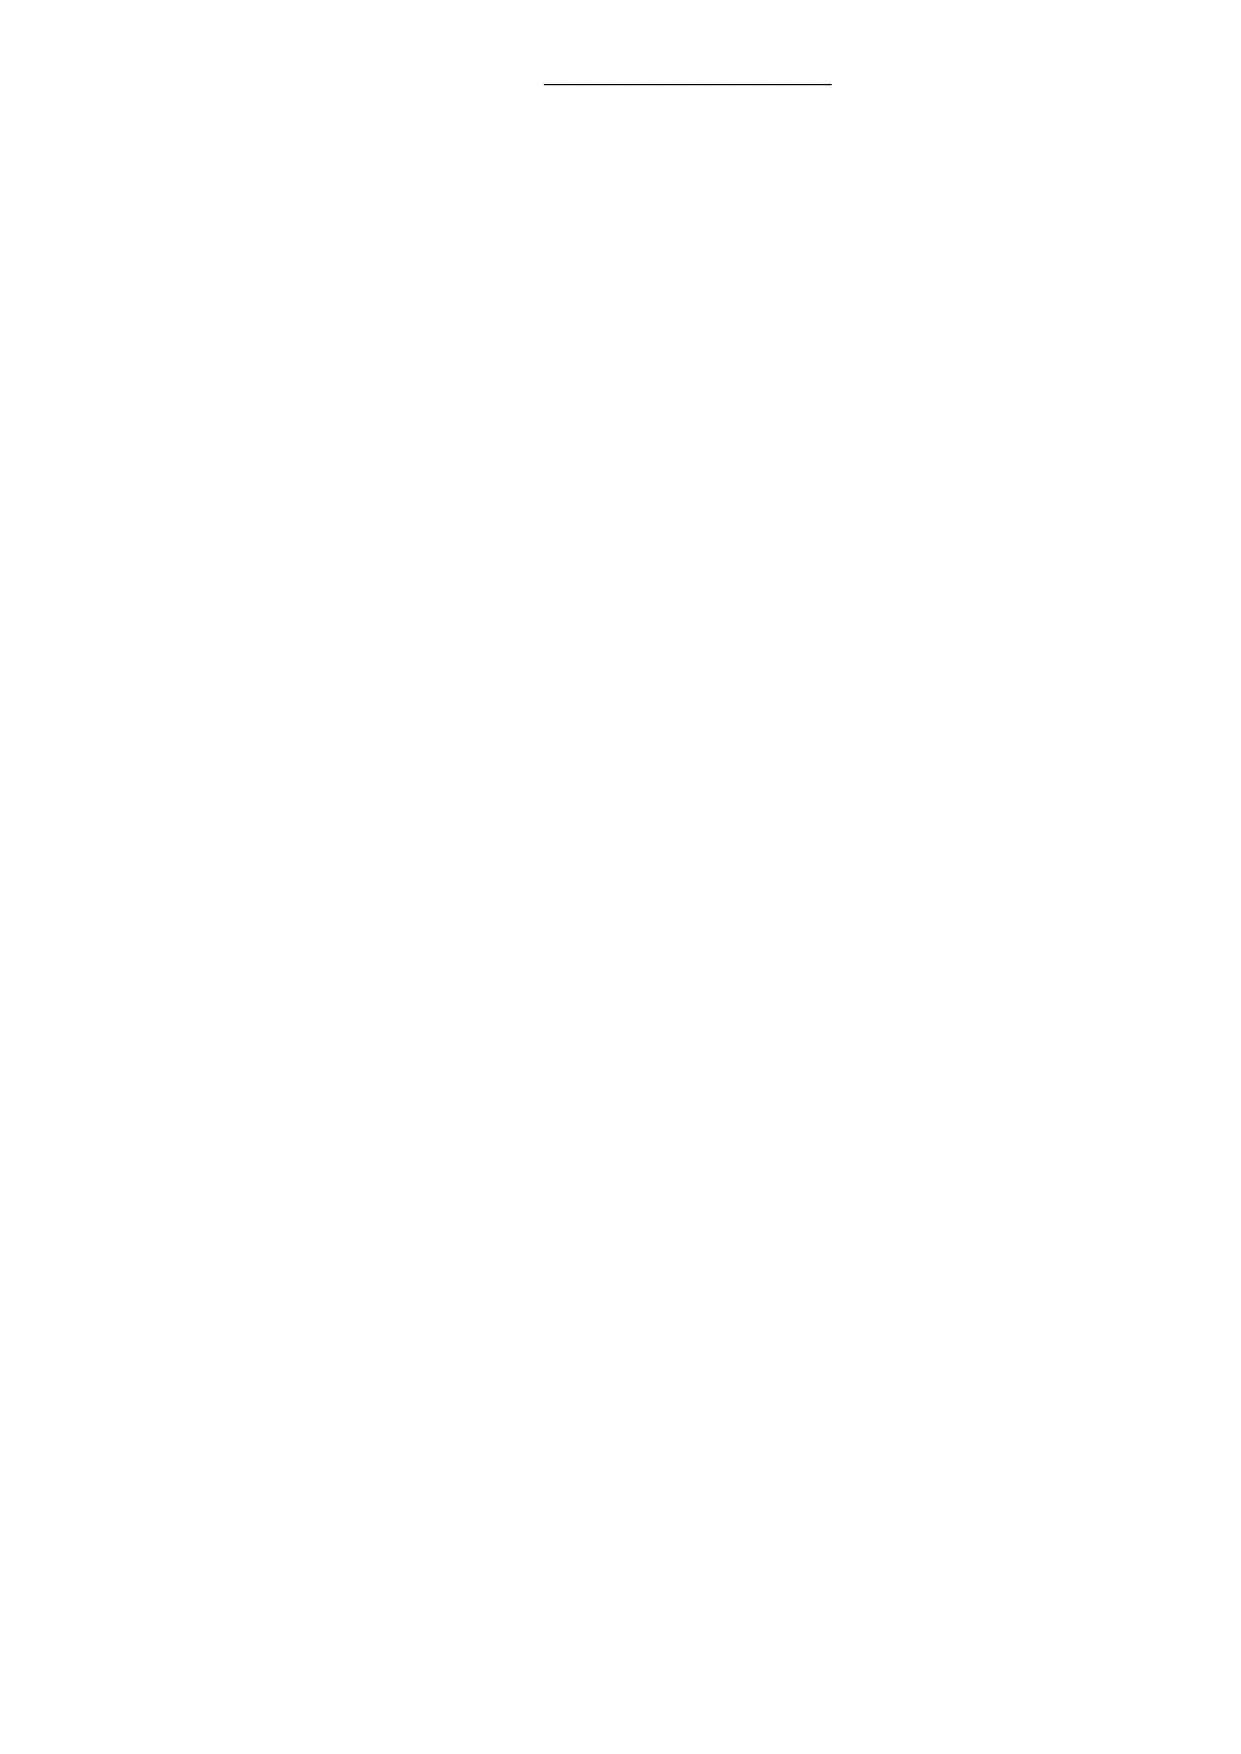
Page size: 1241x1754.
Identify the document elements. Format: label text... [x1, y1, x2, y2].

text _______________________ [185, 59, 1190, 88]
